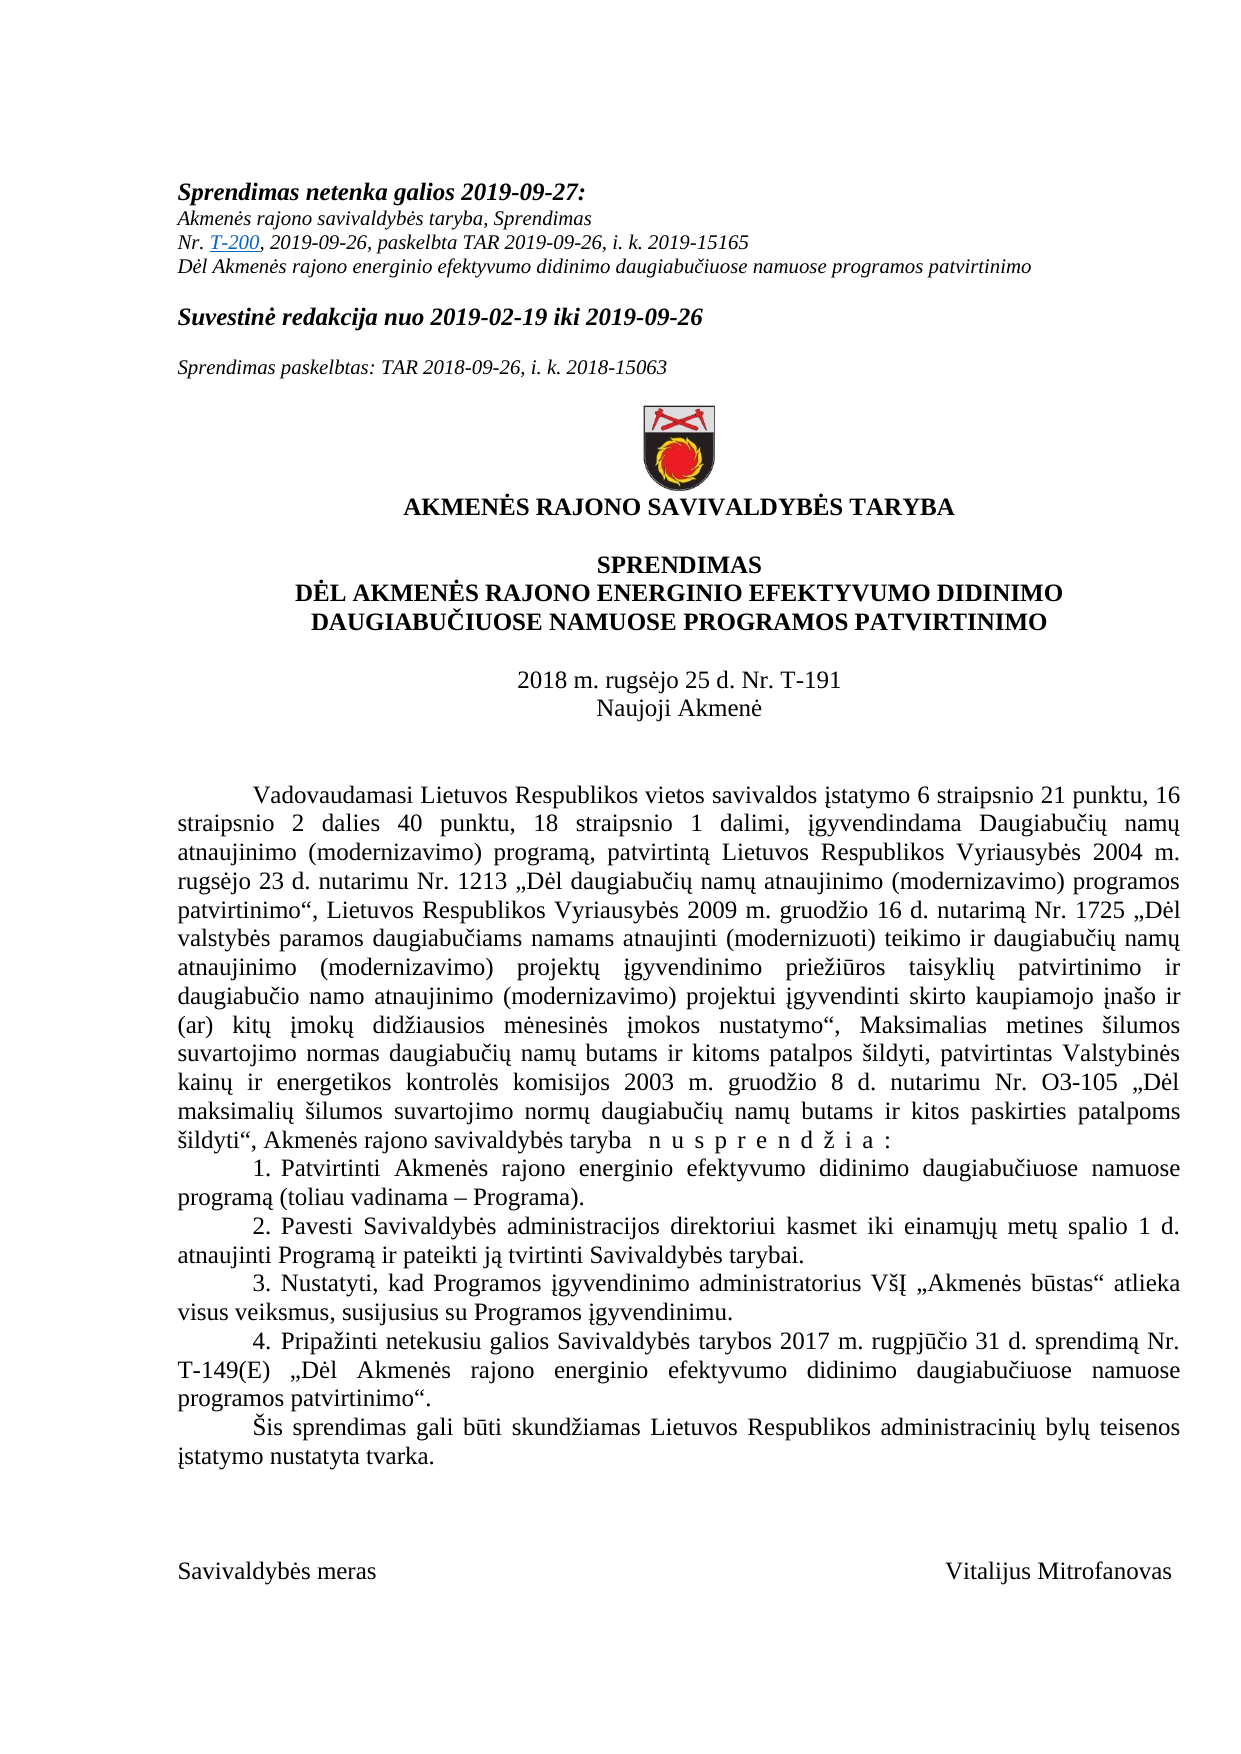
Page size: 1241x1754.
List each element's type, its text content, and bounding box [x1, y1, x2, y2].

text Akmenės rajono savivaldybės taryba, Sprendimas [177, 206, 1181, 230]
text Nr. T-200, 2019-09-26, paskelbta TAR 2019-09-26, i. k. 2019-15165 [177, 230, 1181, 254]
text Naujoji Akmenė [177, 693, 1181, 722]
text DĖL AKMENĖS RAJONO ENERGINIO EFEKTYVUMO DIDINIMO DAUGIABUČIUOSE NAMUOSE PROGRAMOS PATVIRTINIMO [177, 578, 1181, 636]
text Vadovaudamasi Lietuvos Respublikos vietos savivaldos įstatymo 6 straipsnio 21 punktu, 16 straipsnio 2 dalies 40 punktu, 18 straipsnio 1 dalimi, įgyvendindama Daugiabučių namų atnaujinimo (modernizavimo) programą, patvirtintą Lietuvos Respublikos Vyriausybės 2004 m. rugsėjo 23 d. nutarimu Nr. 1213 „Dėl daugiabučių namų atnaujinimo (modernizavimo) programos patvirtinimo“, Lietuvos Respublikos Vyriausybės 2009 m. gruodžio 16 d. nutarimą Nr. 1725 „Dėl valstybės paramos daugiabučiams namams atnaujinti (modernizuoti) teikimo ir daugiabučių namų atnaujinimo (modernizavimo) projektų įgyvendinimo priežiūros taisyklių patvirtinimo ir daugiabučio namo atnaujinimo (modernizavimo) projektui įgyvendinti skirto kaupiamojo įnašo ir (ar) kitų įmokų didžiausios mėnesinės įmokos nustatymo“, Maksimalias metines šilumos suvartojimo normas daugiabučių namų butams ir kitoms patalpos šildyti, patvirtintas Valstybinės kainų ir energetikos kontrolės komisijos 2003 m. gruodžio 8 d. nutarimu Nr. O3-105 „Dėl maksimalių šilumos suvartojimo normų daugiabučių namų butams ir kitos paskirties patalpoms šildyti“, Akmenės rajono savivaldybės taryba nusprendžia: [177, 780, 1181, 1153]
text Šis sprendimas gali būti skundžiamas Lietuvos Respublikos administracinių bylų teisenos įstatymo nustatyta tvarka. [177, 1412, 1181, 1470]
text 2. Pavesti Savivaldybės administracijos direktoriui kasmet iki einamųjų metų spalio 1 d. atnaujinti Programą ir pateikti ją tvirtinti Savivaldybės tarybai. [177, 1211, 1181, 1268]
text Sprendimas netenka galios 2019-09-27: [177, 177, 1181, 206]
text AKMENĖS RAJONO SAVIVALDYBĖS TARYBA [177, 492, 1181, 521]
text 3. Nustatyti, kad Programos įgyvendinimo administratorius VšĮ „Akmenės būstas“ atlieka visus veiksmus, susijusius su Programos įgyvendinimu. [177, 1268, 1181, 1326]
text 2018 m. rugsėjo 25 d. Nr. T-191 [177, 665, 1181, 693]
text Sprendimas paskelbtas: TAR 2018-09-26, i. k. 2018-15063 [177, 355, 1181, 379]
text SPRENDIMAS [177, 550, 1181, 578]
text 1. Patvirtinti Akmenės rajono energinio efektyvumo didinimo daugiabučiuose namuose programą (toliau vadinama – Programa). [177, 1153, 1181, 1211]
text Savivaldybės meras Vitalijus Mitrofanovas [177, 1556, 1181, 1585]
text 4. Pripažinti netekusiu galios Savivaldybės tarybos 2017 m. rugpjūčio 31 d. sprendimą Nr. T-149(E) „Dėl Akmenės rajono energinio efektyvumo didinimo daugiabučiuose namuose programos patvirtinimo“. [177, 1326, 1181, 1412]
text Suvestinė redakcija nuo 2019-02-19 iki 2019-09-26 [177, 302, 1181, 331]
text Dėl Akmenės rajono energinio efektyvumo didinimo daugiabučiuose namuose programos patvirtinimo [177, 254, 1181, 278]
